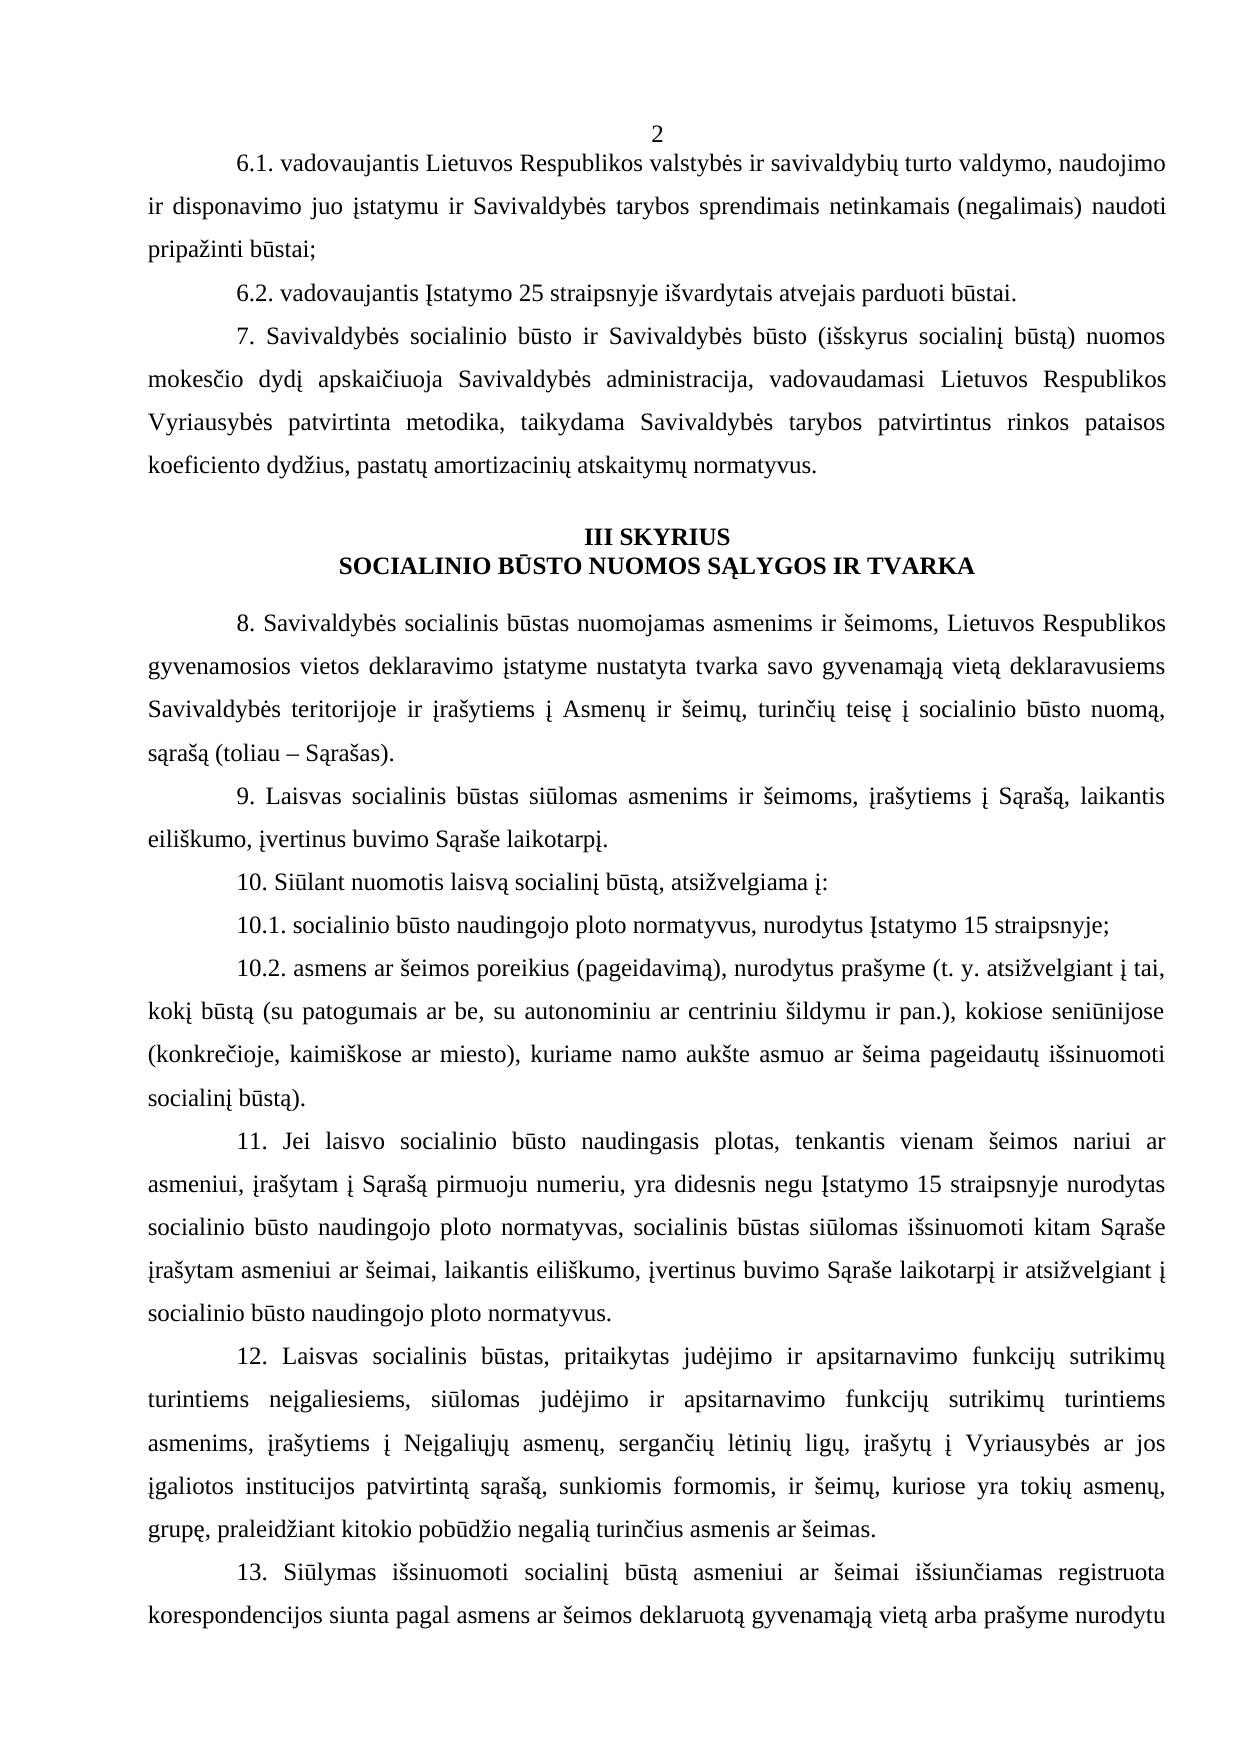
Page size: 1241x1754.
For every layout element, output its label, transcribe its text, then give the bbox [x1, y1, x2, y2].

text 10. Siūlant nuomotis laisvą socialinį būstą, atsižvelgiama į: [148, 867, 1167, 896]
text 11. Jei laisvo socialinio būsto naudingasis plotas, tenkantis vienam šeimos nariui ar asmeniui, įrašytam į Sąrašą pirmuoju numeriu, yra didesnis negu Įstatymo 15 straipsnyje nurodytas socialinio būsto naudingojo ploto normatyvas, socialinis būstas siūlomas išsinuomoti kitam Sąraše įrašytam asmeniui ar šeimai, laikantis eiliškumo, įvertinus buvimo Sąraše laikotarpį ir atsižvelgiant į socialinio būsto naudingojo ploto normatyvus. [148, 1126, 1167, 1327]
text SOCIALINIO BŪSTO NUOMOS SĄLYGOS IR TVARKA [148, 551, 1167, 579]
text 13. Siūlymas išsinuomoti socialinį būstą asmeniui ar šeimai išsiunčiamas registruota korespondencijos siunta pagal asmens ar šeimos deklaruotą gyvenamąją vietą arba prašyme nurodytu [148, 1557, 1167, 1629]
text III SKYRIUS [148, 522, 1167, 551]
text 6.1. vadovaujantis Lietuvos Respublikos valstybės ir savivaldybių turto valdymo, naudojimo ir disponavimo juo įstatymu ir Savivaldybės tarybos sprendimais netinkamais (negalimais) naudoti pripažinti būstai; [148, 148, 1167, 263]
text 10.2. asmens ar šeimos poreikius (pageidavimą), nurodytus prašyme (t. y. atsižvelgiant į tai, kokį būstą (su patogumais ar be, su autonominiu ar centriniu šildymu ir pan.), kokiose seniūnijose (konkrečioje, kaimiškose ar miesto), kuriame namo aukšte asmuo ar šeima pageidautų išsinuomoti socialinį būstą). [148, 953, 1167, 1111]
text 9. Laisvas socialinis būstas siūlomas asmenims ir šeimoms, įrašytiems į Sąrašą, laikantis eiliškumo, įvertinus buvimo Sąraše laikotarpį. [148, 781, 1167, 853]
text 12. Laisvas socialinis būstas, pritaikytas judėjimo ir apsitarnavimo funkcijų sutrikimų turintiems neįgaliesiems, siūlomas judėjimo ir apsitarnavimo funkcijų sutrikimų turintiems asmenims, įrašytiems į Neįgaliųjų asmenų, sergančių lėtinių ligų, įrašytų į Vyriausybės ar jos įgaliotos institucijos patvirtintą sąrašą, sunkiomis formomis, ir šeimų, kuriose yra tokių asmenų, grupę, praleidžiant kitokio pobūdžio negalią turinčius asmenis ar šeimas. [148, 1341, 1167, 1543]
text 6.2. vadovaujantis Įstatymo 25 straipsnyje išvardytais atvejais parduoti būstai. [148, 278, 1167, 306]
text 10.1. socialinio būsto naudingojo ploto normatyvus, nurodytus Įstatymo 15 straipsnyje; [148, 910, 1167, 939]
text 8. Savivaldybės socialinis būstas nuomojamas asmenims ir šeimoms, Lietuvos Respublikos gyvenamosios vietos deklaravimo įstatyme nustatyta tvarka savo gyvenamąją vietą deklaravusiems Savivaldybės teritorijoje ir įrašytiems į Asmenų ir šeimų, turinčių teisę į socialinio būsto nuomą, sąrašą (toliau – Sąrašas). [148, 608, 1167, 766]
text 7. Savivaldybės socialinio būsto ir Savivaldybės būsto (išskyrus socialinį būstą) nuomos mokesčio dydį apskaičiuoja Savivaldybės administracija, vadovaudamasi Lietuvos Respublikos Vyriausybės patvirtinta metodika, taikydama Savivaldybės tarybos patvirtintus rinkos pataisos koeficiento dydžius, pastatų amortizacinių atskaitymų normatyvus. [148, 321, 1167, 479]
